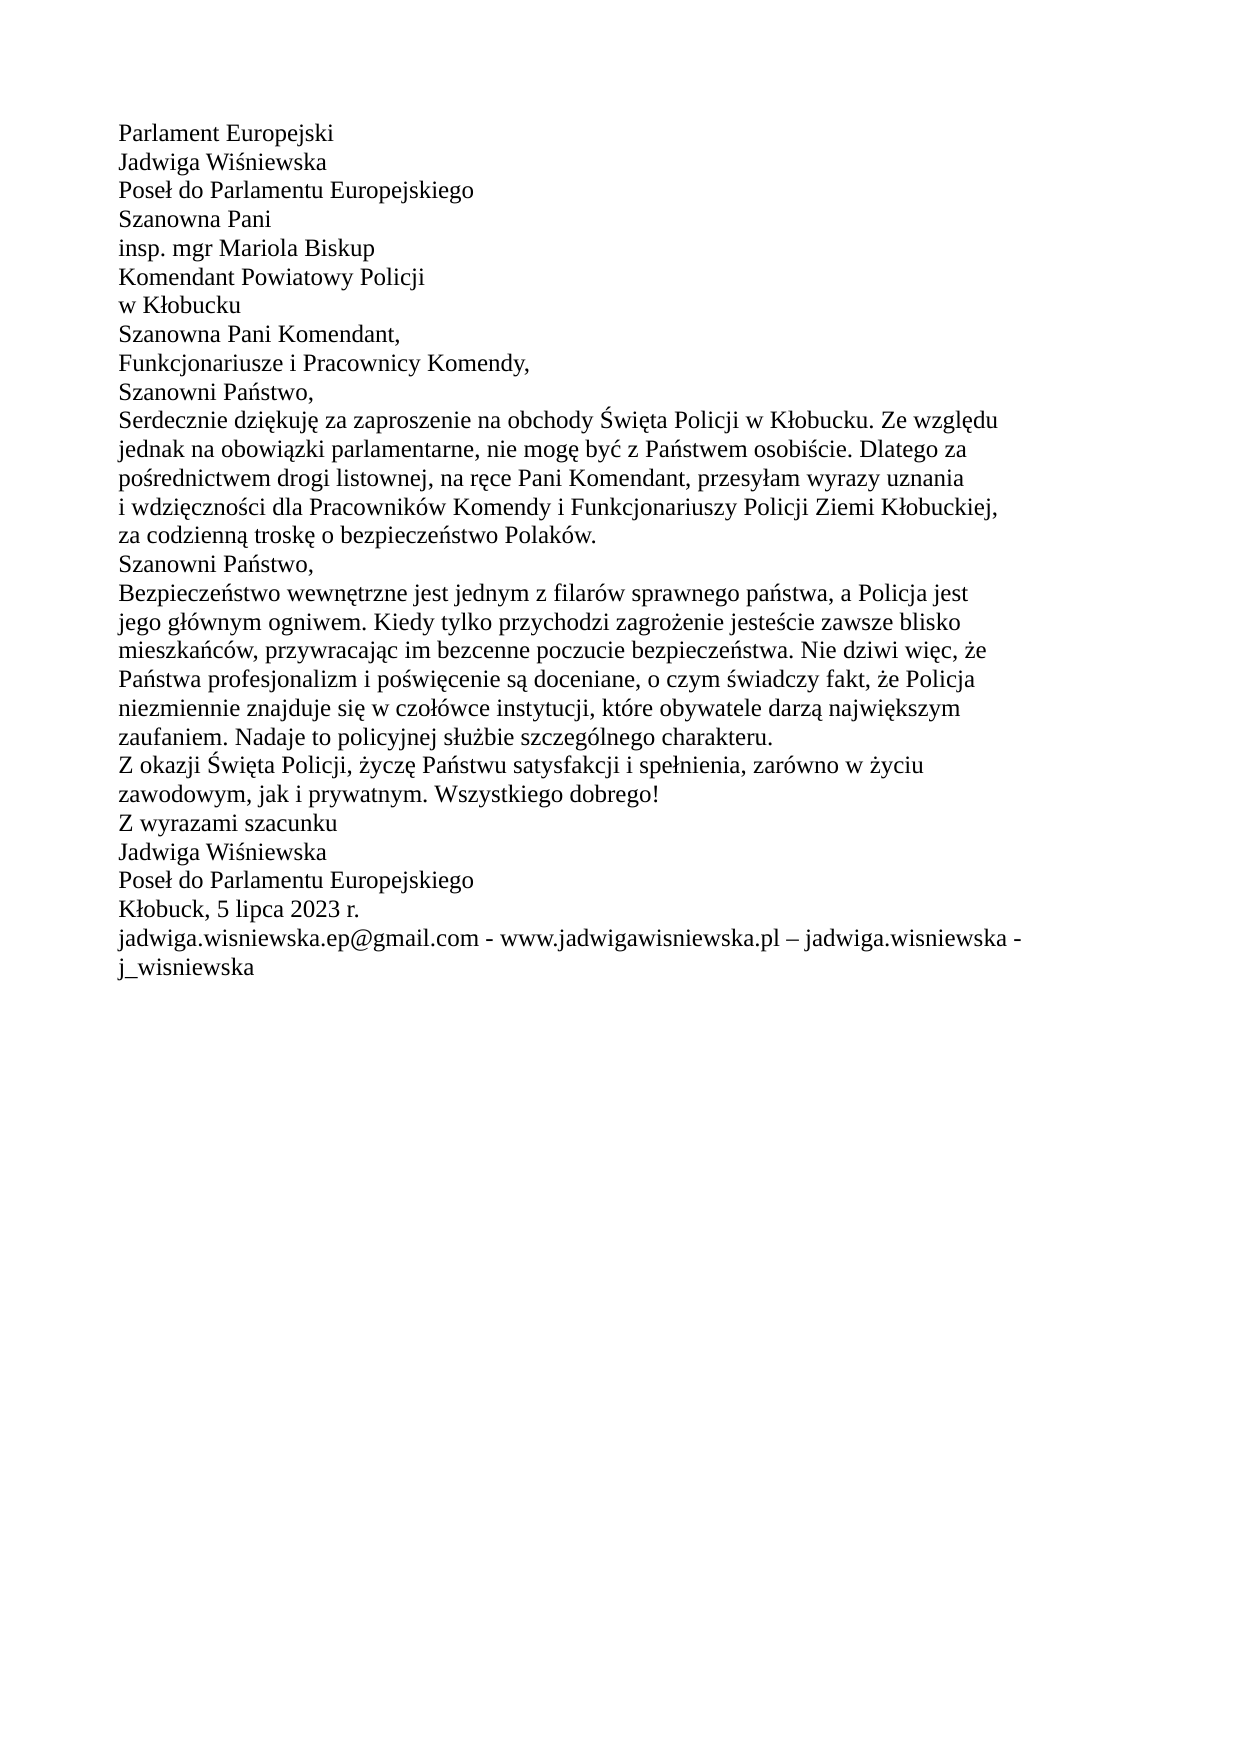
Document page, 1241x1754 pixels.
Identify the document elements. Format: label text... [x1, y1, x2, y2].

text Szanowni Państwo, [118, 549, 1122, 578]
text Poseł do Parlamentu Europejskiego [118, 176, 1122, 204]
text Kłobuck, 5 lipca 2023 r. [118, 894, 1122, 923]
text jadwiga.wisniewska.ep@gmail.com - www.jadwigawisniewska.pl – jadwiga.wisniewska - j_wisniewska [118, 923, 1122, 981]
text Funkcjonariusze i Pracownicy Komendy, [118, 348, 1122, 377]
text Jadwiga Wiśniewska [118, 147, 1122, 176]
text Szanowni Państwo, [118, 377, 1122, 406]
text Państwa profesjonalizm i poświęcenie są doceniane, o czym świadczy fakt, że Policja [118, 664, 1122, 693]
text zawodowym, jak i prywatnym. Wszystkiego dobrego! [118, 779, 1122, 808]
text jednak na obowiązki parlamentarne, nie mogę być z Państwem osobiście. Dlatego za [118, 434, 1122, 463]
text Szanowna Pani Komendant, [118, 319, 1122, 348]
text zaufaniem. Nadaje to policyjnej służbie szczególnego charakteru. [118, 722, 1122, 751]
text w Kłobucku [118, 291, 1122, 319]
text Serdecznie dziękuję za zaproszenie na obchody Święta Policji w Kłobucku. Ze względu [118, 406, 1122, 434]
text Parlament Europejski [118, 118, 1122, 147]
text Jadwiga Wiśniewska [118, 837, 1122, 866]
text jego głównym ogniwem. Kiedy tylko przychodzi zagrożenie jesteście zawsze blisko [118, 607, 1122, 636]
text Z wyrazami szacunku [118, 808, 1122, 837]
text Komendant Powiatowy Policji [118, 262, 1122, 291]
text pośrednictwem drogi listownej, na ręce Pani Komendant, przesyłam wyrazy uznania [118, 463, 1122, 492]
text insp. mgr Mariola Biskup [118, 233, 1122, 262]
text Z okazji Święta Policji, życzę Państwu satysfakcji i spełnienia, zarówno w życiu [118, 751, 1122, 779]
text za codzienną troskę o bezpieczeństwo Polaków. [118, 521, 1122, 549]
text i wdzięczności dla Pracowników Komendy i Funkcjonariuszy Policji Ziemi Kłobuckiej, [118, 492, 1122, 521]
text Poseł do Parlamentu Europejskiego [118, 866, 1122, 894]
text Szanowna Pani [118, 204, 1122, 233]
text Bezpieczeństwo wewnętrzne jest jednym z filarów sprawnego państwa, a Policja jest [118, 578, 1122, 607]
text mieszkańców, przywracając im bezcenne poczucie bezpieczeństwa. Nie dziwi więc, że [118, 636, 1122, 664]
text niezmiennie znajduje się w czołówce instytucji, które obywatele darzą największym [118, 693, 1122, 722]
